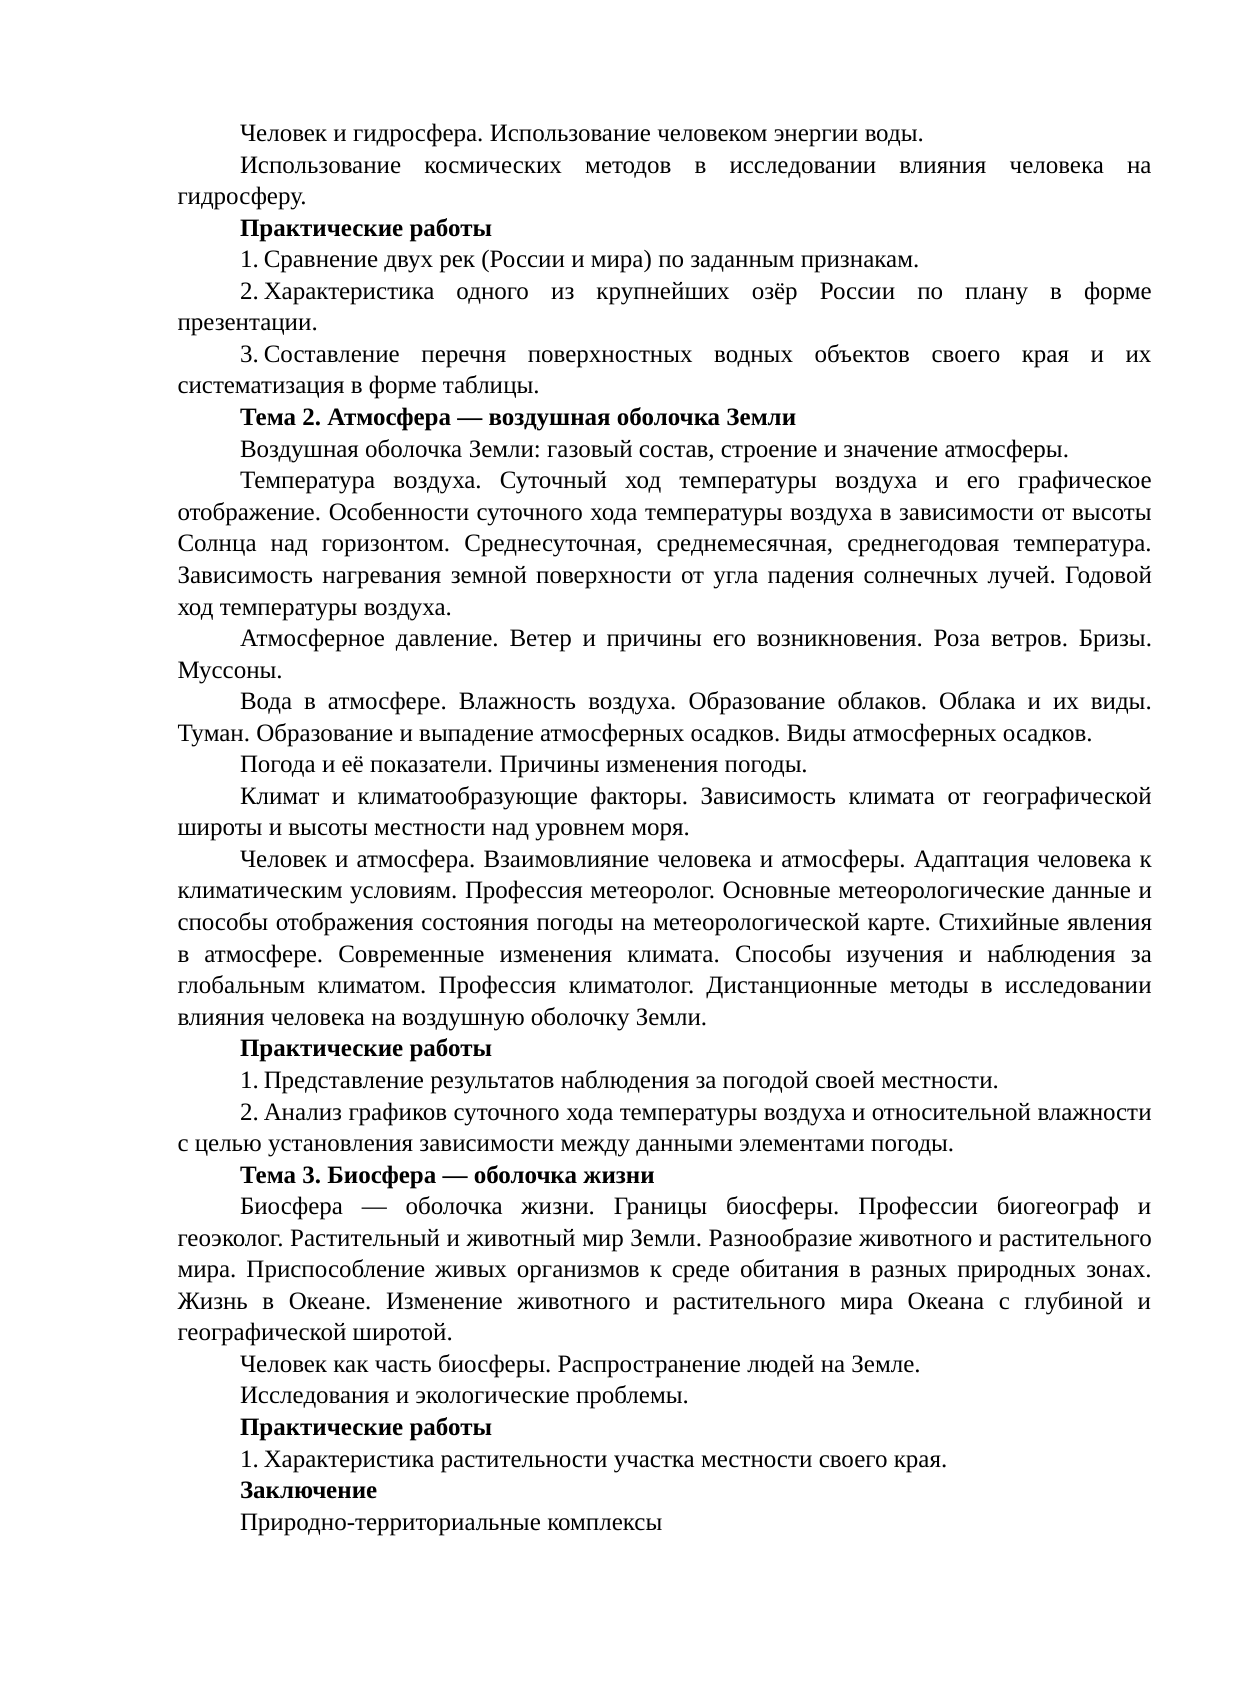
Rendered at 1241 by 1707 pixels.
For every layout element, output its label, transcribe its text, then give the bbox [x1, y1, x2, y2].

text Человек как часть биосферы. Распространение людей на Земле. [177, 1349, 1152, 1378]
text Тема 3. Биосфера — оболочка жизни [177, 1160, 1152, 1188]
text Биосфера — оболочка жизни. Границы биосферы. Профессии биогеограф и геоэколог. Растительный и животный мир Земли. Разнообразие животного и растительного мира. Приспособление живых организмов к среде обитания в разных природных зонах. Жизнь в Океане. Изменение животного и растительного мира Океана с глубиной и географической широтой. [177, 1191, 1152, 1346]
text Погода и её показатели. Причины изменения погоды. [177, 749, 1152, 778]
text 2. Анализ графиков суточного хода температуры воздуха и относительной влажности с целью установления зависимости между данными элементами погоды. [177, 1097, 1152, 1157]
text 2. Характеристика одного из крупнейших озёр России по плану в форме презентации. [177, 276, 1152, 336]
text Человек и атмосфера. Взаимовлияние человека и атмосферы. Адаптация человека к климатическим условиям. Профессия метеоролог. Основные метеорологические данные и способы отображения состояния погоды на метеорологической карте. Стихийные явления в атмосфере. Современные изменения климата. Способы изучения и наблюдения за глобальным климатом. Профессия климатолог. Дистанционные методы в исследовании влияния человека на воздушную оболочку Земли. [177, 844, 1152, 1031]
text Использование космических методов в исследовании влияния человека на гидросферу. [177, 150, 1152, 210]
text Природно-территориальные комплексы [177, 1507, 1152, 1536]
text Климат и климатообразующие факторы. Зависимость климата от географической широты и высоты местности над уровнем моря. [177, 781, 1152, 841]
text Практические работы [177, 1412, 1152, 1441]
text Исследования и экологические проблемы. [177, 1381, 1152, 1409]
text Человек и гидросфера. Использование человеком энергии воды. [177, 118, 1152, 147]
text Заключение [177, 1475, 1152, 1504]
text Атмосферное давление. Ветер и причины его возникновения. Роза ветров. Бризы. Муссоны. [177, 623, 1152, 683]
text 1. Сравнение двух рек (России и мира) по заданным признакам. [177, 244, 1152, 273]
text Температура воздуха. Суточный ход температуры воздуха и его графическое отображение. Особенности суточного хода температуры воздуха в зависимости от высоты Солнца над горизонтом. Среднесуточная, среднемесячная, среднегодовая температура. Зависимость нагревания земной поверхности от угла падения солнечных лучей. Годовой ход температуры воздуха. [177, 465, 1152, 620]
text Практические работы [177, 213, 1152, 242]
text Воздушная оболочка Земли: газовый состав, строение и значение атмосферы. [177, 434, 1152, 462]
text 1. Характеристика растительности участка местности своего края. [177, 1444, 1152, 1472]
text Практические работы [177, 1033, 1152, 1062]
text Тема 2. Атмосфера — воздушная оболочка Земли [177, 402, 1152, 431]
text 3. Составление перечня поверхностных водных объектов своего края и их систематизация в форме таблицы. [177, 339, 1152, 399]
text 1. Представление результатов наблюдения за погодой своей местности. [177, 1065, 1152, 1094]
text Вода в атмосфере. Влажность воздуха. Образование облаков. Облака и их виды. Туман. Образование и выпадение атмосферных осадков. Виды атмосферных осадков. [177, 686, 1152, 747]
